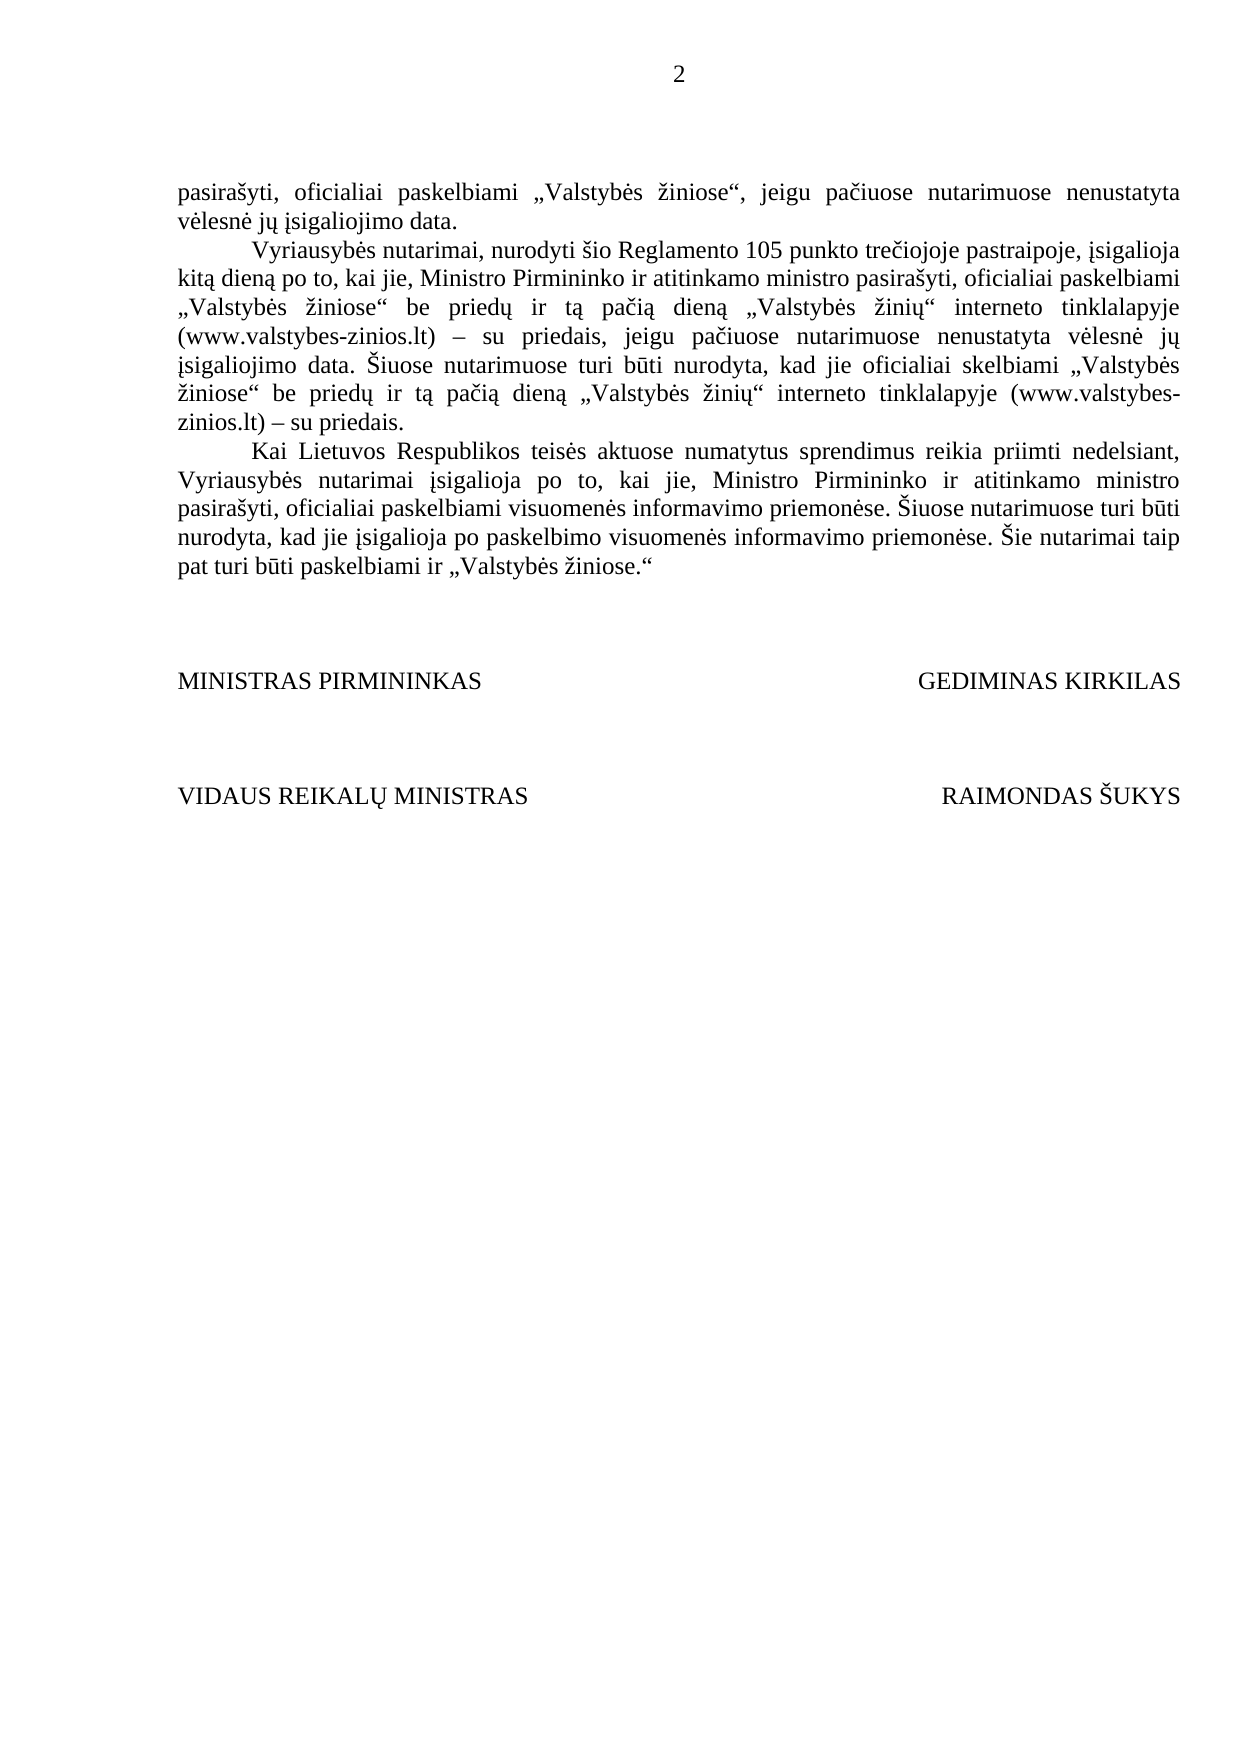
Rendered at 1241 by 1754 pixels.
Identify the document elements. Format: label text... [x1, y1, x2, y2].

text Vyriausybės nutarimai, nurodyti šio Reglamento 105 punkto trečiojoje pastraipoje, įsigalioja kitą dieną po to, kai jie, Ministro Pirmininko ir atitinkamo ministro pasirašyti, oficialiai paskelbiami „Valstybės žiniose“ be priedų ir tą pačią dieną „Valstybės žinių“ interneto tinklalapyje (www.valstybes-zinios.lt) – su priedais, jeigu pačiuose nutarimuose nenustatyta vėlesnė jų įsigaliojimo data. Šiuose nutarimuose turi būti nurodyta, kad jie oficialiai skelbiami „Valstybės žiniose“ be priedų ir tą pačią dieną „Valstybės žinių“ interneto tinklalapyje (www.valstybes-zinios.lt) – su priedais. [177, 235, 1181, 436]
text Kai Lietuvos Respublikos teisės aktuose numatytus sprendimus reikia priimti nedelsiant, Vyriausybės nutarimai įsigalioja po to, kai jie, Ministro Pirmininko ir atitinkamo ministro pasirašyti, oficialiai paskelbiami visuomenės informavimo priemonėse. Šiuose nutarimuose turi būti nurodyta, kad jie įsigalioja po paskelbimo visuomenės informavimo priemonėse. Šie nutarimai taip pat turi būti paskelbiami ir „Valstybės žiniose.“ [177, 436, 1181, 580]
text pasirašyti, oficialiai paskelbiami „Valstybės žiniose“, jeigu pačiuose nutarimuose nenustatyta vėlesnė jų įsigaliojimo data. [177, 177, 1181, 235]
text VIDAUS REIKALŲ MINISTRAS RAIMONDAS ŠUKYS [177, 781, 1181, 810]
text MINISTRAS PIRMININKAS GEDIMINAS KIRKILAS [177, 666, 1181, 695]
